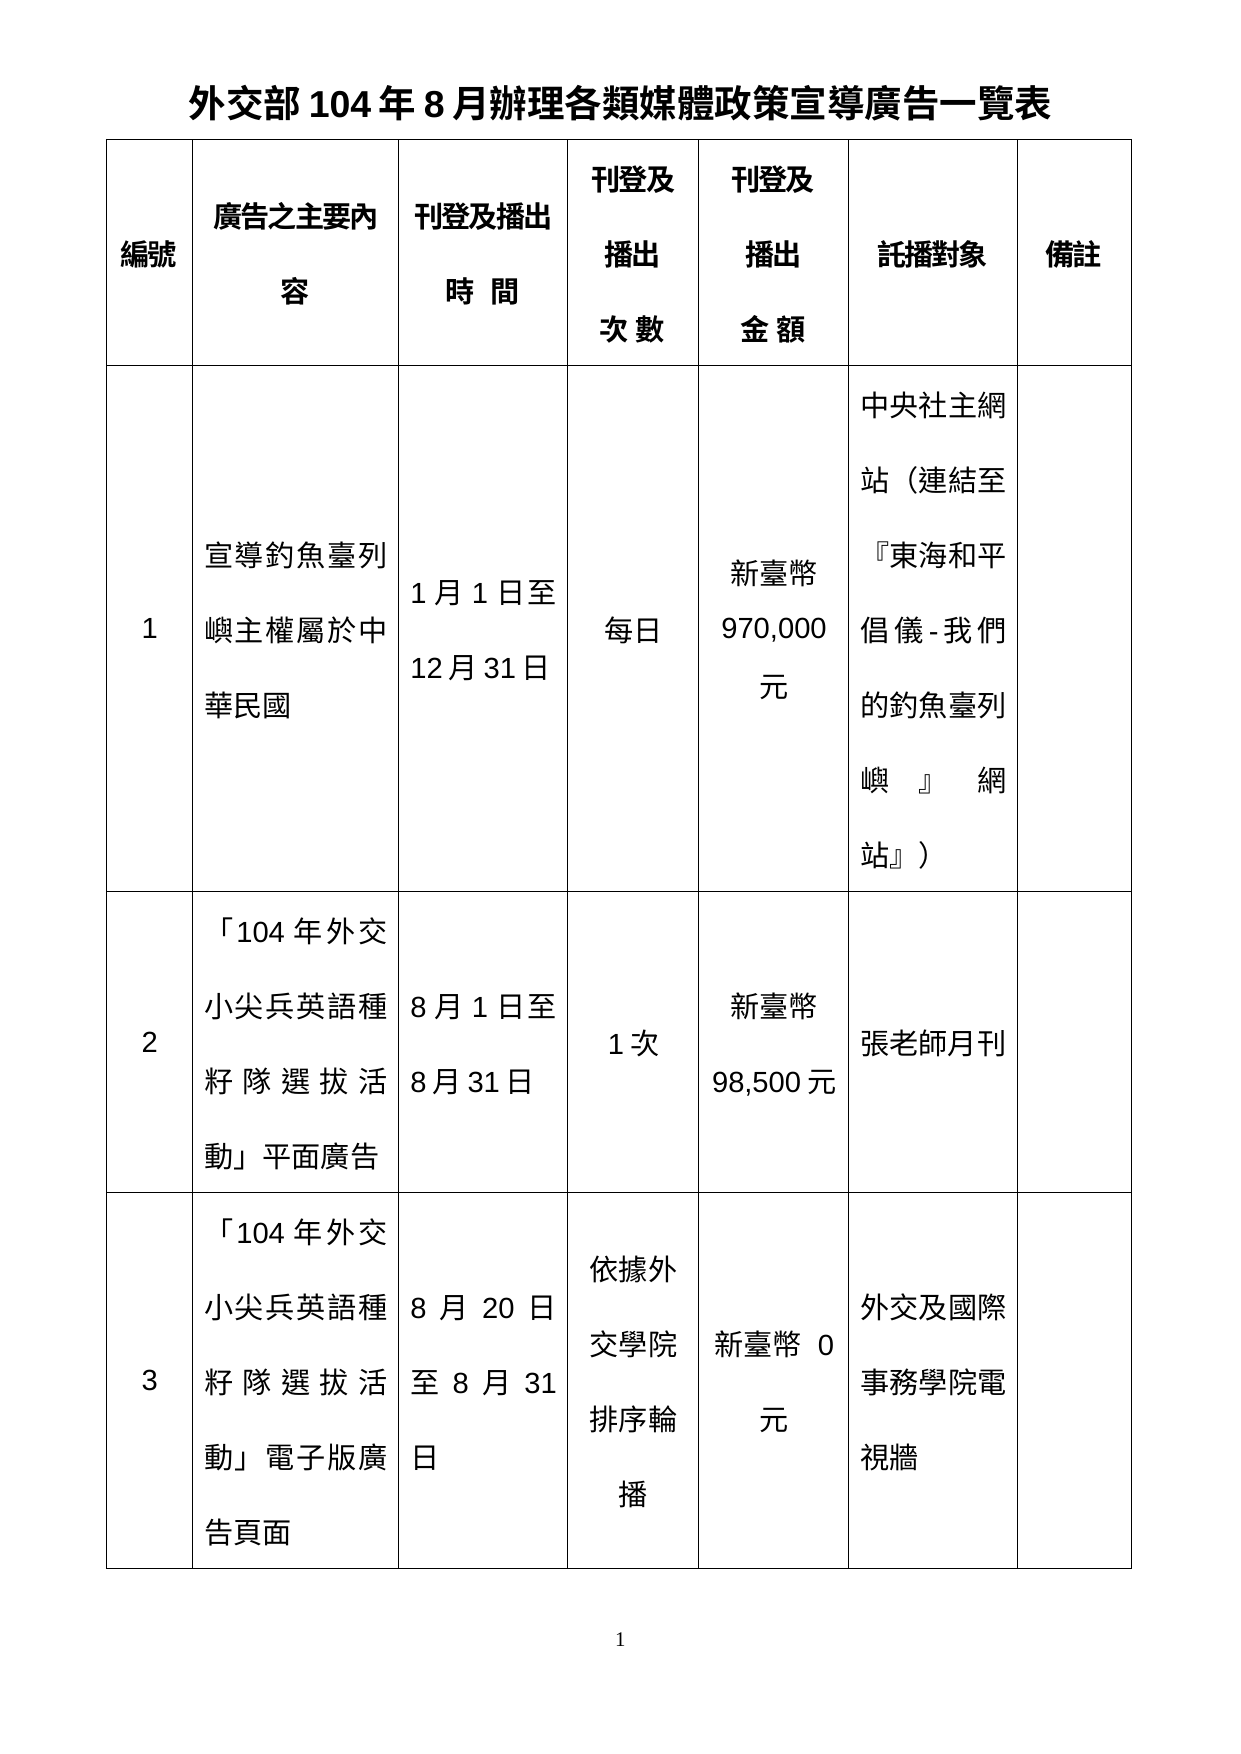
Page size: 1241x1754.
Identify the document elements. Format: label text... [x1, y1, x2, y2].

table_cell 3 [107, 1193, 192, 1568]
table_header 備註 [1018, 140, 1131, 365]
table_cell 張老師月刊 [849, 892, 1017, 1192]
table_cell 新臺幣98,500元 [699, 892, 848, 1192]
table_header 刊登及 播出 金 額 [699, 140, 848, 365]
table_cell 「104年外交小尖兵英語種籽隊選拔活動」電子版廣告頁面 [193, 1193, 398, 1568]
table_header 託播對象 [849, 140, 1017, 365]
table_header 廣告之主要內容 [193, 140, 398, 365]
table_cell 1月1日至 12月31日 [399, 366, 567, 891]
table_header 刊登及播出 次 數 [568, 140, 698, 365]
table_cell 2 [107, 892, 192, 1192]
table_cell 中央社主網站（連結至『東海和平倡儀-我們的釣魚臺列嶼』網站』） [849, 366, 1017, 891]
table_cell [1018, 1193, 1131, 1568]
table_cell [1018, 366, 1131, 891]
table_cell 1 [107, 366, 192, 891]
table_cell 「104年外交小尖兵英語種籽隊選拔活動」平面廣告 [193, 892, 398, 1192]
table_cell 1次 [568, 892, 698, 1192]
table_cell 依據外交學院排序輪播 [568, 1193, 698, 1568]
table_cell 每日 [568, 366, 698, 891]
table_cell 8月1日至8月31日 [399, 892, 567, 1192]
table_header 刊登及播出 時 間 [399, 140, 567, 365]
table_cell 宣導釣魚臺列嶼主權屬於中華民國 [193, 366, 398, 891]
table_header 編號 [107, 140, 192, 365]
table_cell 8月20日至8月31日 [399, 1193, 567, 1568]
table_cell 外交及國際事務學院電視牆 [849, 1193, 1017, 1568]
text 外交部104年8月辦理各類媒體政策宣導廣告一覽表 [118, 64, 1122, 139]
table_cell [1018, 892, 1131, 1192]
table_cell 新臺幣 0元 [699, 1193, 848, 1568]
table_cell 新臺幣 970,000元 [699, 366, 848, 891]
